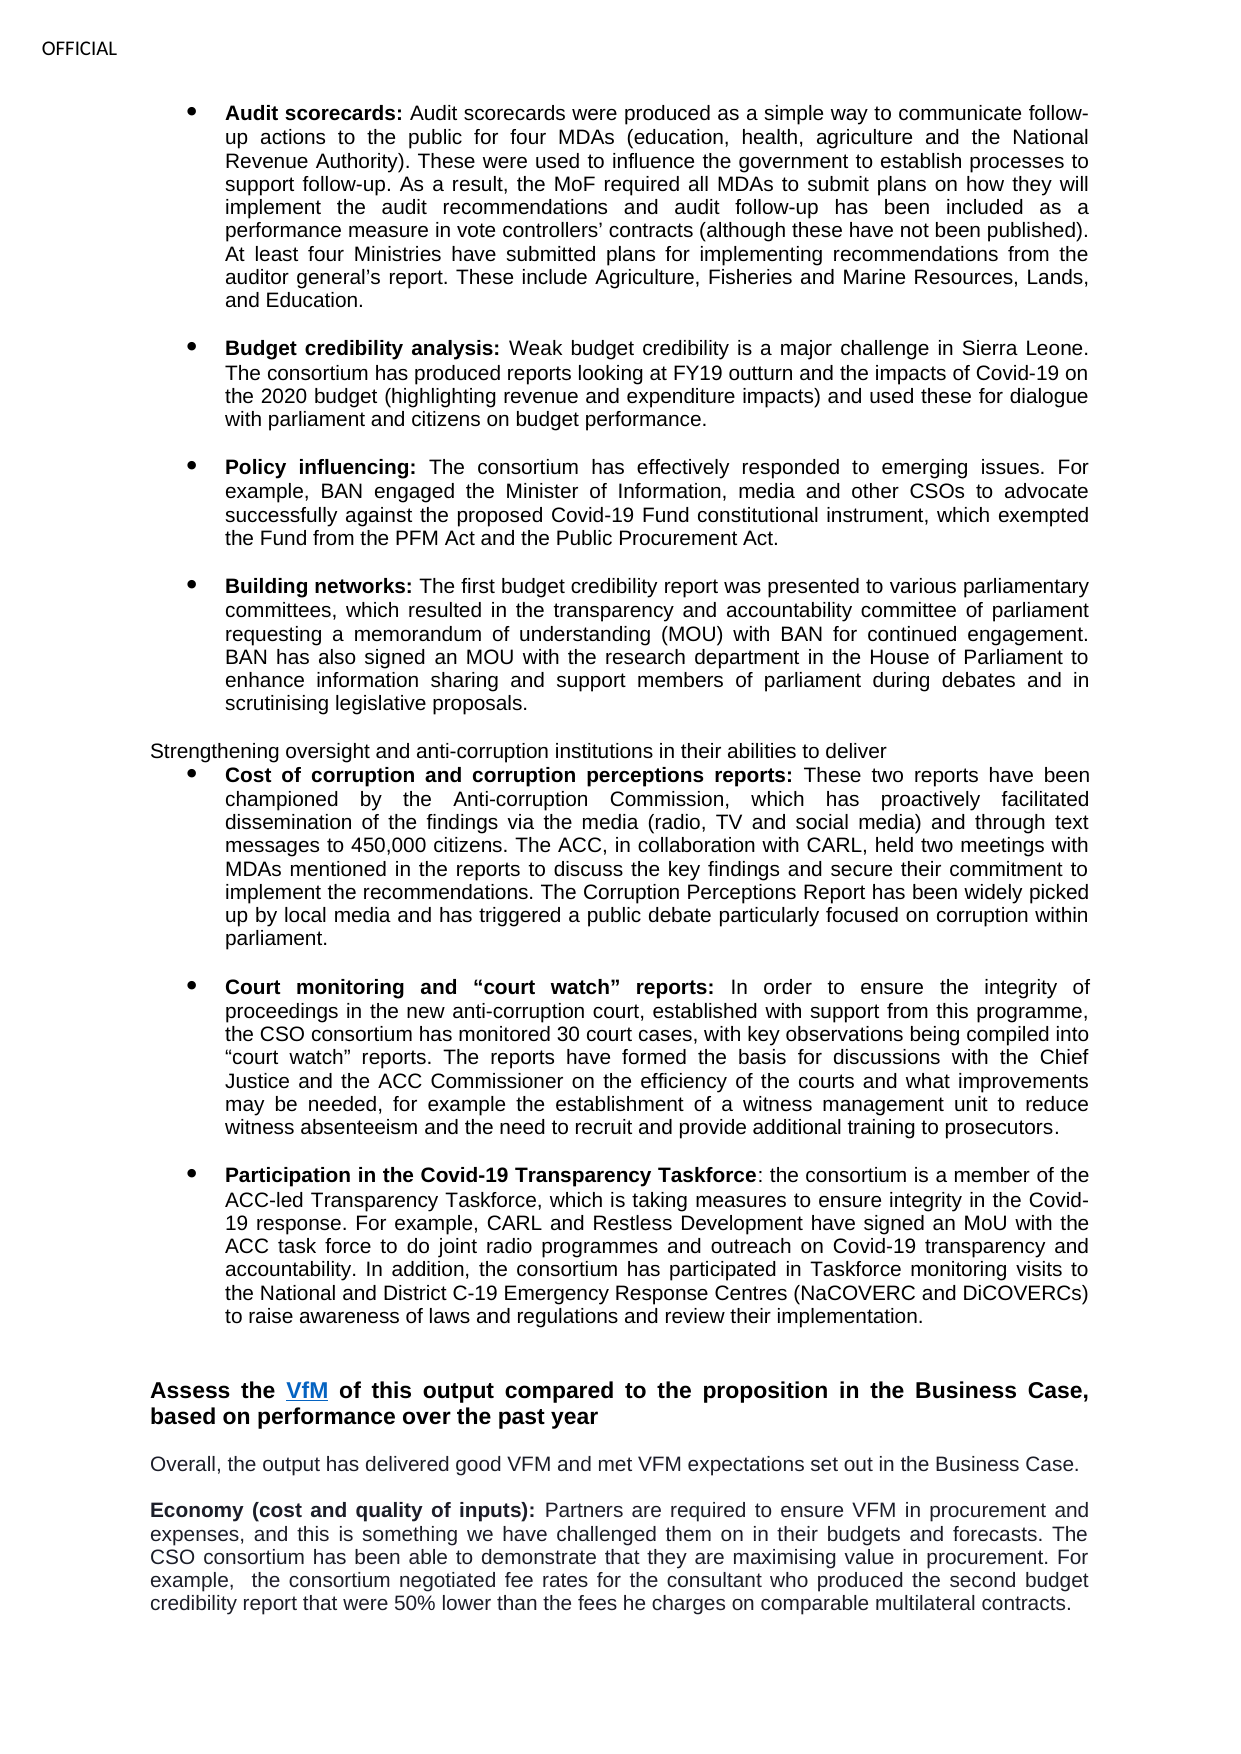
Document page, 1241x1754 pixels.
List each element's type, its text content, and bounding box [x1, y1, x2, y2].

list Cost of corruption and corruption perceptions reports: These two reports have been championed by the Anti-corruption Commission, which has proactively facilitated dissemination of the findings via the media (radio, TV and social media) and through text messages to 450,000 citizens. The ACC, in collaboration with CARL, held two meetings with MDAs mentioned in the reports to discuss the key findings and secure their commitment to implement the recommendations. The Corruption Perceptions Report has been widely picked up by local media and has triggered a public debate particularly focused on corruption within parliament. [187, 763, 1090, 950]
text Overall, the output has delivered good VFM and met VFM expectations set out in the Business Case. [150, 1453, 1090, 1476]
list Budget credibility analysis: Weak budget credibility is a major challenge in Sierra Leone. The consortium has produced reports looking at FY19 outturn and the impacts of Covid-19 on the 2020 budget (highlighting revenue and expenditure impacts) and used these for dialogue with parliament and citizens on budget performance. [187, 337, 1090, 431]
text Economy (cost and quality of inputs): Partners are required to ensure VFM in procurement and expenses, and this is something we have challenged them on in their budgets and forecasts. The CSO consortium has been able to demonstrate that they are maximising value in procurement. For example, the consortium negotiated fee rates for the consultant who produced the second budget credibility report that were 50% lower than the fees he charges on comparable multilateral contracts. [150, 1499, 1090, 1615]
list Participation in the Covid-19 Transparency Taskforce: the consortium is a member of the ACC-led Transparency Taskforce, which is taking measures to ensure integrity in the Covid-19 response. For example, CARL and Restless Development have signed an MoU with the ACC task force to do joint radio programmes and outreach on Covid-19 transparency and accountability. In addition, the consortium has participated in Taskforce monitoring visits to the National and District C-19 Emergency Response Centres (NaCOVERC and DiCOVERCs) to raise awareness of laws and regulations and review their implementation. [187, 1164, 1090, 1327]
text Assess the VfM of this output compared to the proposition in the Business Case, based on performance over the past year [150, 1378, 1090, 1429]
text Strengthening oversight and anti-corruption institutions in their abilities to deliver [150, 740, 1090, 763]
list Audit scorecards: Audit scorecards were produced as a simple way to communicate follow-up actions to the public for four MDAs (education, health, agriculture and the National Revenue Authority). These were used to influence the government to establish processes to support follow-up. As a result, the MoF required all MDAs to submit plans on how they will implement the audit recommendations and audit follow-up has been included as a performance measure in vote controllers’ contracts (although these have not been published). At least four Ministries have submitted plans for implementing recommendations from the auditor general’s report. These include Agriculture, Fisheries and Marine Resources, Lands, and Education. [187, 102, 1090, 312]
list Court monitoring and “court watch” reports: In order to ensure the integrity of proceedings in the new anti-corruption court, established with support from this programme, the CSO consortium has monitored 30 court cases, with key observations being compiled into “court watch” reports. The reports have formed the basis for discussions with the Chief Justice and the ACC Commissioner on the efficiency of the courts and what improvements may be needed, for example the establishment of a witness management unit to reduce witness absenteeism and the need to recruit and provide additional training to prosecutors. [187, 975, 1090, 1139]
list Building networks: The first budget credibility report was presented to various parliamentary committees, which resulted in the transparency and accountability committee of parliament requesting a memorandum of understanding (MOU) with BAN for continued engagement. BAN has also signed an MOU with the research department in the House of Parliament to enhance information sharing and support members of parliament during debates and in scrutinising legislative proposals. [187, 575, 1090, 715]
list Policy influencing: The consortium has effectively responded to emerging issues. For example, BAN engaged the Minister of Information, media and other CSOs to advocate successfully against the proposed Covid-19 Fund constitutional instrument, which exempted the Fund from the PFM Act and the Public Procurement Act. [187, 456, 1090, 550]
